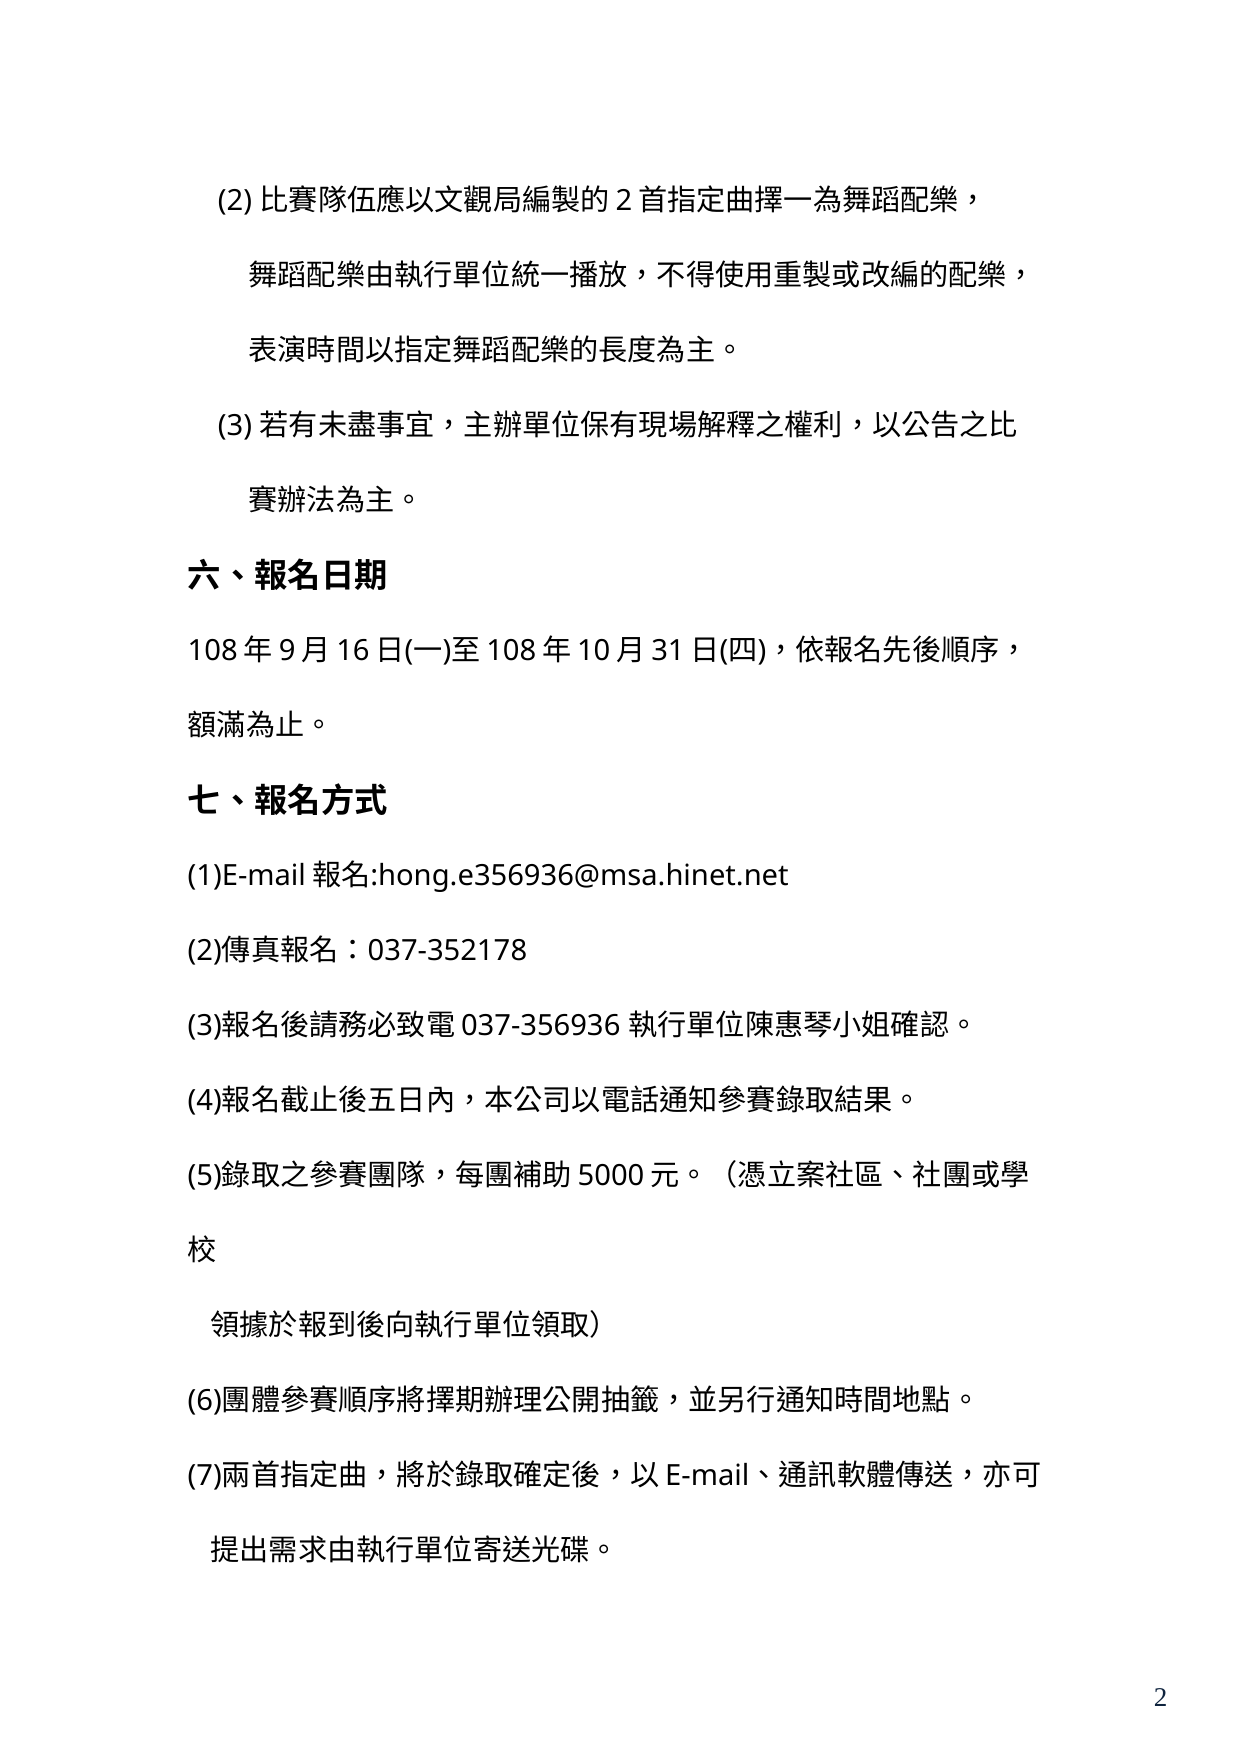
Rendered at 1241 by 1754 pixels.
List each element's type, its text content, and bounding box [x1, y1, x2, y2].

text (5)錄取之參賽團隊，每團補助5000元。（憑立案社區、社團或學校 [187, 1135, 1053, 1285]
text 提出需求由執行單位寄送光碟。 [187, 1510, 1053, 1585]
text 七、報名方式 [187, 760, 1053, 835]
text 六、報名日期 [187, 535, 1053, 610]
text 108年9月16日(一)至108年10月31日(四)，依報名先後順序，額滿為止。 [187, 610, 1053, 760]
text (4)報名截止後五日內，本公司以電話通知參賽錄取結果。 [187, 1060, 1053, 1135]
text (1)E-mail報名:hong.e356936@msa.hinet.net [187, 835, 1053, 910]
text (2)傳真報名：037-352178 [187, 910, 1053, 985]
text (6)團體參賽順序將擇期辦理公開抽籤，並另行通知時間地點。 [187, 1360, 1053, 1435]
text 表演時間以指定舞蹈配樂的長度為主。 [187, 310, 1132, 385]
text 舞蹈配樂由執行單位統一播放，不得使用重製或改編的配樂， [187, 235, 1132, 310]
text 賽辦法為主。 [187, 460, 1053, 535]
text (3)報名後請務必致電037-356936 執行單位陳惠琴小姐確認。 [187, 985, 1053, 1060]
text (7)兩首指定曲，將於錄取確定後，以E-mail、通訊軟體傳送，亦可 [187, 1435, 1053, 1510]
text 領據於報到後向執行單位領取） [187, 1285, 1053, 1360]
text (3) 若有未盡事宜，主辦單位保有現場解釋之權利，以公告之比 [187, 385, 1132, 460]
text (2) 比賽隊伍應以文觀局編製的2首指定曲擇一為舞蹈配樂， [187, 160, 1132, 235]
